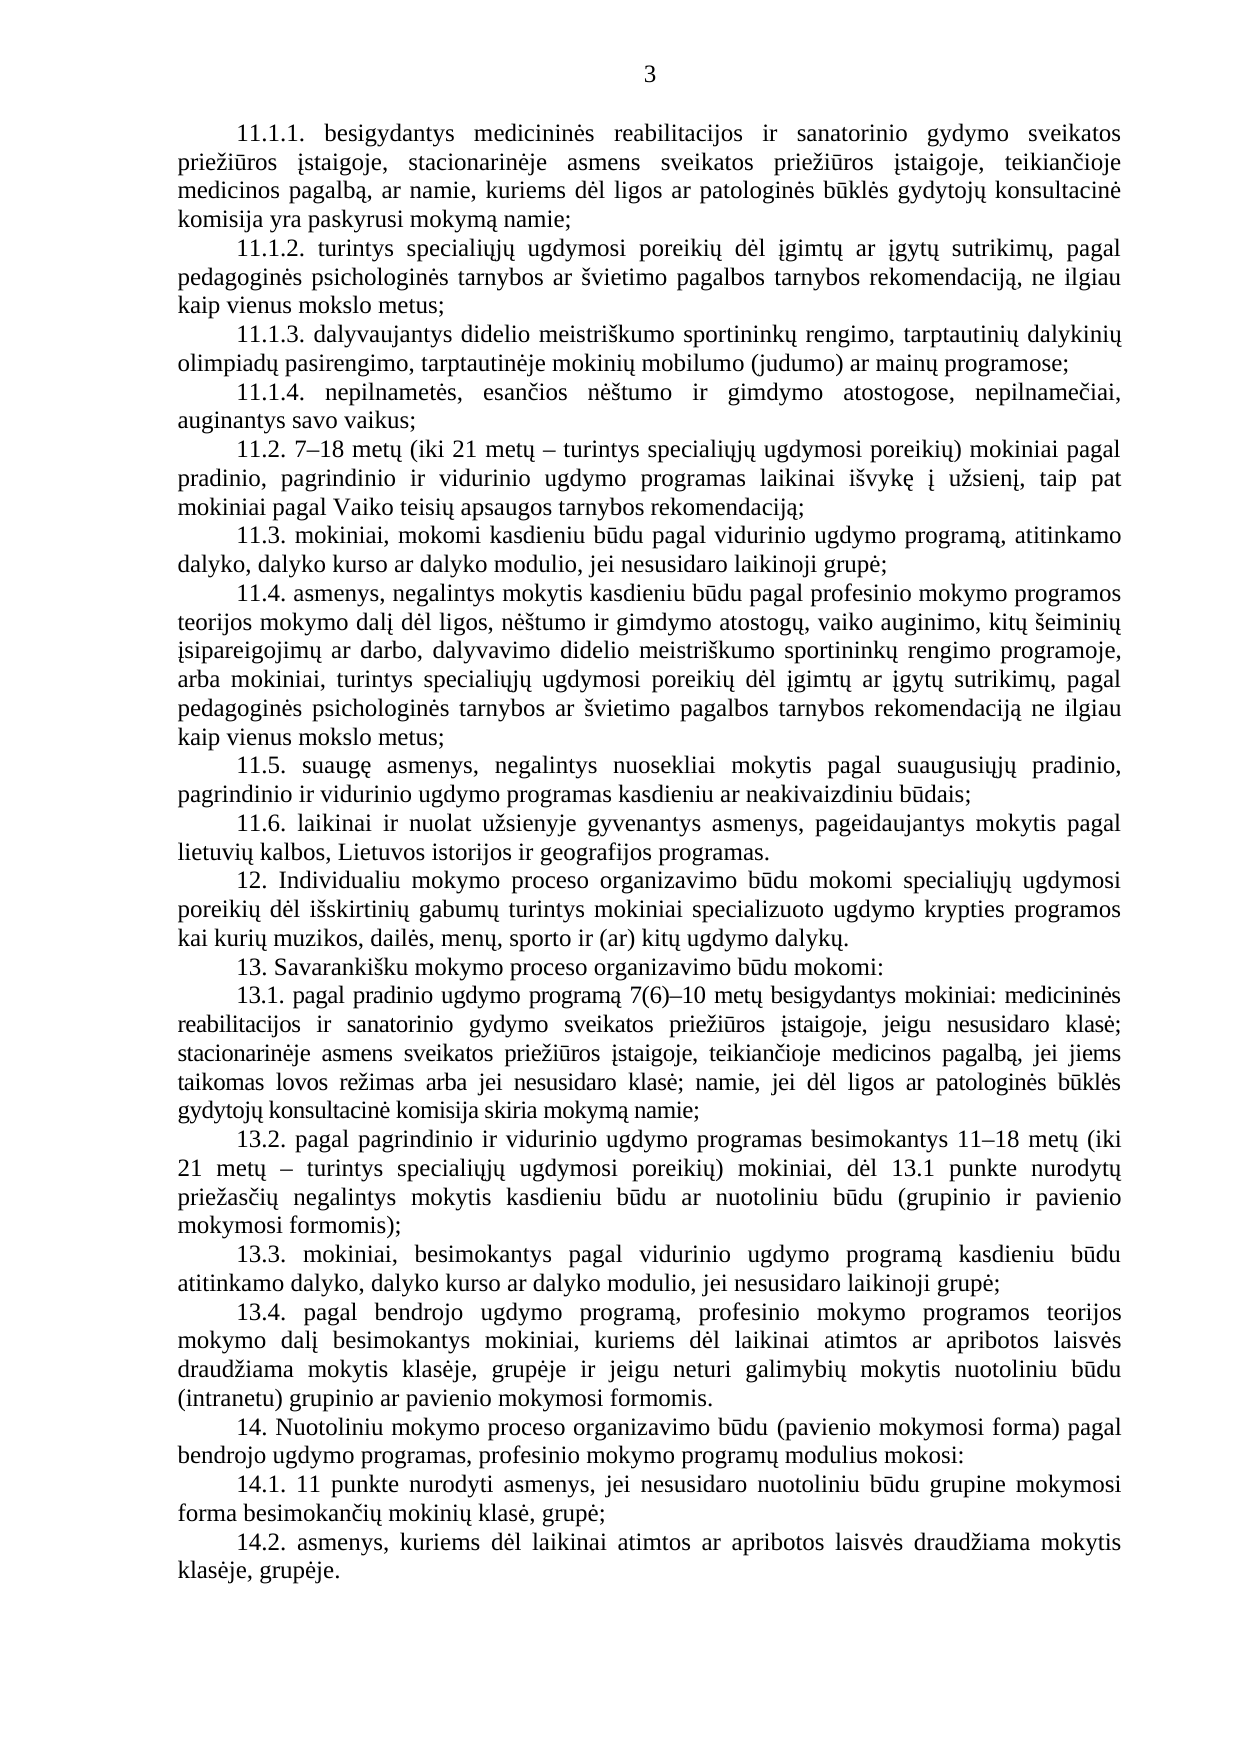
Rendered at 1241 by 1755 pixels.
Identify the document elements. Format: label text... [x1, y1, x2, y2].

text 11.1.2. turintys specialiųjų ugdymosi poreikių dėl įgimtų ar įgytų sutrikimų, pagal pedagoginės psichologinės tarnybos ar švietimo pagalbos tarnybos rekomendaciją, ne ilgiau kaip vienus mokslo metus; [177, 233, 1122, 319]
text 14. Nuotoliniu mokymo proceso organizavimo būdu (pavienio mokymosi forma) pagal bendrojo ugdymo programas, profesinio mokymo programų modulius mokosi: [177, 1412, 1122, 1469]
text 11.1.4. nepilnametės, esančios nėštumo ir gimdymo atostogose, nepilnamečiai, auginantys savo vaikus; [177, 377, 1122, 434]
text 11.4. asmenys, negalintys mokytis kasdieniu būdu pagal profesinio mokymo programos teorijos mokymo dalį dėl ligos, nėštumo ir gimdymo atostogų, vaiko auginimo, kitų šeiminių įsipareigojimų ar darbo, dalyvavimo didelio meistriškumo sportininkų rengimo programoje, arba mokiniai, turintys specialiųjų ugdymosi poreikių dėl įgimtų ar įgytų sutrikimų, pagal pedagoginės psichologinės tarnybos ar švietimo pagalbos tarnybos rekomendaciją ne ilgiau kaip vienus mokslo metus; [177, 578, 1122, 751]
text 11.3. mokiniai, mokomi kasdieniu būdu pagal vidurinio ugdymo programą, atitinkamo dalyko, dalyko kurso ar dalyko modulio, jei nesusidaro laikinoji grupė; [177, 521, 1122, 578]
text 13.4. pagal bendrojo ugdymo programą, profesinio mokymo programos teorijos mokymo dalį besimokantys mokiniai, kuriems dėl laikinai atimtos ar apribotos laisvės draudžiama mokytis klasėje, grupėje ir jeigu neturi galimybių mokytis nuotoliniu būdu (intranetu) grupinio ar pavienio mokymosi formomis. [177, 1297, 1122, 1412]
text 11.1.1. besigydantys medicininės reabilitacijos ir sanatorinio gydymo sveikatos priežiūros įstaigoje, stacionarinėje asmens sveikatos priežiūros įstaigoje, teikiančioje medicinos pagalbą, ar namie, kuriems dėl ligos ar patologinės būklės gydytojų konsultacinė komisija yra paskyrusi mokymą namie; [177, 118, 1122, 233]
text 13.2. pagal pagrindinio ir vidurinio ugdymo programas besimokantys 11–18 metų (iki 21 metų – turintys specialiųjų ugdymosi poreikių) mokiniai, dėl 13.1 punkte nurodytų priežasčių negalintys mokytis kasdieniu būdu ar nuotoliniu būdu (grupinio ir pavienio mokymosi formomis); [177, 1124, 1122, 1239]
text 12. Individualiu mokymo proceso organizavimo būdu mokomi specialiųjų ugdymosi poreikių dėl išskirtinių gabumų turintys mokiniai specializuoto ugdymo krypties programos kai kurių muzikos, dailės, menų, sporto ir (ar) kitų ugdymo dalykų. [177, 866, 1122, 952]
text 11.5. suaugę asmenys, negalintys nuosekliai mokytis pagal suaugusiųjų pradinio, pagrindinio ir vidurinio ugdymo programas kasdieniu ar neakivaizdiniu būdais; [177, 751, 1122, 808]
text 11.2. 7–18 metų (iki 21 metų – turintys specialiųjų ugdymosi poreikių) mokiniai pagal pradinio, pagrindinio ir vidurinio ugdymo programas laikinai išvykę į užsienį, taip pat mokiniai pagal Vaiko teisių apsaugos tarnybos rekomendaciją; [177, 434, 1122, 521]
text 14.2. asmenys, kuriems dėl laikinai atimtos ar apribotos laisvės draudžiama mokytis klasėje, grupėje. [177, 1527, 1122, 1584]
text 13.3. mokiniai, besimokantys pagal vidurinio ugdymo programą kasdieniu būdu atitinkamo dalyko, dalyko kurso ar dalyko modulio, jei nesusidaro laikinoji grupė; [177, 1239, 1122, 1297]
text 13. Savarankišku mokymo proceso organizavimo būdu mokomi: [177, 952, 1122, 981]
text 11.6. laikinai ir nuolat užsienyje gyvenantys asmenys, pageidaujantys mokytis pagal lietuvių kalbos, Lietuvos istorijos ir geografijos programas. [177, 808, 1122, 866]
text 13.1. pagal pradinio ugdymo programą 7(6)–10 metų besigydantys mokiniai: medicininės reabilitacijos ir sanatorinio gydymo sveikatos priežiūros įstaigoje, jeigu nesusidaro klasė; stacionarinėje asmens sveikatos priežiūros įstaigoje, teikiančioje medicinos pagalbą, jei jiems taikomas lovos režimas arba jei nesusidaro klasė; namie, jei dėl ligos ar patologinės būklės gydytojų konsultacinė komisija skiria mokymą namie; [177, 981, 1122, 1124]
text 14.1. 11 punkte nurodyti asmenys, jei nesusidaro nuotoliniu būdu grupine mokymosi forma besimokančių mokinių klasė, grupė; [177, 1469, 1122, 1527]
text 11.1.3. dalyvaujantys didelio meistriškumo sportininkų rengimo, tarptautinių dalykinių olimpiadų pasirengimo, tarptautinėje mokinių mobilumo (judumo) ar mainų programose; [177, 319, 1122, 377]
